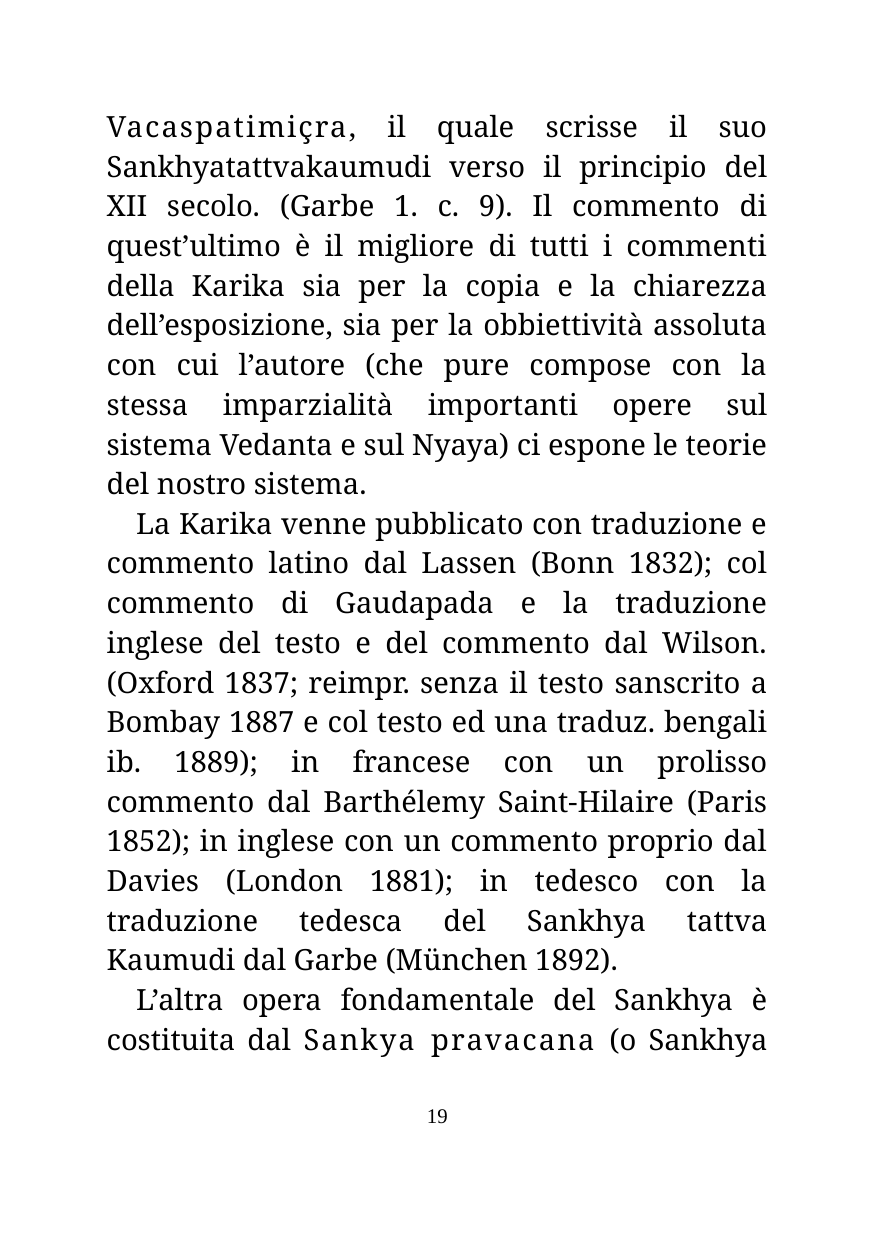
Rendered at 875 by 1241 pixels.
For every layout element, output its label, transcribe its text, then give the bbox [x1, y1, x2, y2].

text L’altra opera fondamentale del Sankhya è costituita dal Sankya pravacana (o Sankhya [106, 979, 768, 1059]
text La Karika venne pubblicato con traduzione e commento latino dal Lassen (Bonn 1832); col commento di Gaudapada e la traduzione inglese del testo e del commento dal Wilson. (Oxford 1837; reimpr. senza il testo sanscrito a Bombay 1887 e col testo ed una traduz. bengali ib. 1889); in francese con un prolisso commento dal Barthélemy Saint-Hilaire (Paris 1852); in inglese con un commento proprio dal Davies (London 1881); in tedesco con la traduzione tedesca del Sankhya tattva Kaumudi dal Garbe (München 1892). [106, 503, 768, 979]
text Vacaspatimiçra, il quale scrisse il suo Sankhyatattvakaumudi verso il principio del XII secolo. (Garbe 1. c. 9). Il commento di quest’ultimo è il migliore di tutti i commenti della Karika sia per la copia e la chiarezza dell’esposizione, sia per la obbiettività assoluta con cui l’autore (che pure compose con la stessa imparzialità importanti opere sul sistema Vedanta e sul Nyaya) ci espone le teorie del nostro sistema. [106, 106, 768, 503]
